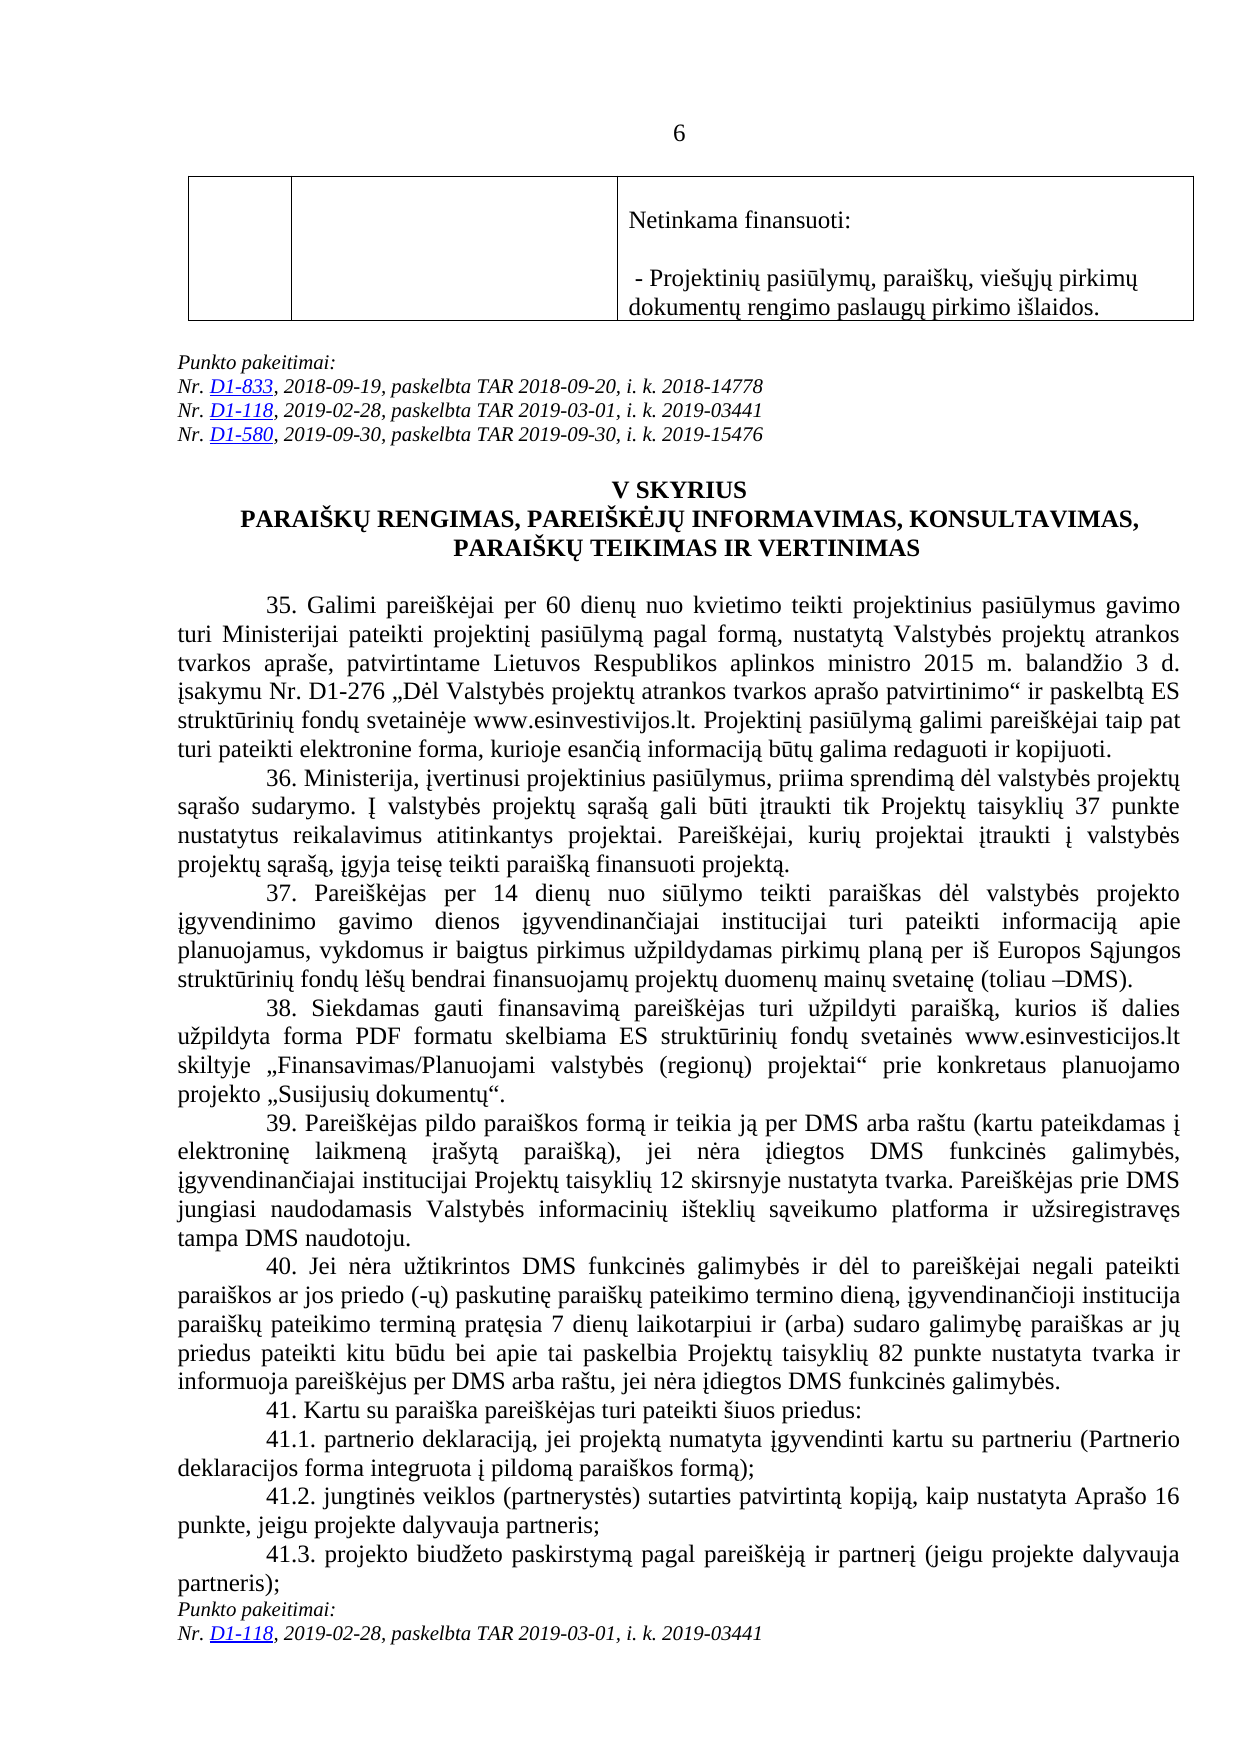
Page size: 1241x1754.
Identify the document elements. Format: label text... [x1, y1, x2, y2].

text Nr. D1-118, 2019-02-28, paskelbta TAR 2019-03-01, i. k. 2019-03441 [177, 398, 1181, 422]
text Nr. D1-580, 2019-09-30, paskelbta TAR 2019-09-30, i. k. 2019-15476 [177, 422, 1181, 446]
table_cell [292, 177, 617, 320]
text 39. Pareiškėjas pildo paraiškos formą ir teikia ją per DMS arba raštu (kartu pateikdamas į elektroninę laikmeną įrašytą paraišką), jei nėra įdiegtos DMS funkcinės galimybės, įgyvendinančiajai institucijai Projektų taisyklių 12 skirsnyje nustatyta tvarka. Pareiškėjas prie DMS jungiasi naudodamasis Valstybės informacinių išteklių sąveikumo platforma ir užsiregistravęs tampa DMS naudotoju. [177, 1108, 1181, 1251]
text 41.3. projekto biudžeto paskirstymą pagal pareiškėją ir partnerį (jeigu projekte dalyvauja partneris); [177, 1539, 1181, 1596]
text PARAIŠKŲ RENGIMAS, PAREIŠKĖJŲ INFORMAVIMAS, KONSULTAVIMAS, PARAIŠKŲ TEIKIMAS IR VERTINIMAS [207, 504, 1167, 561]
text Punkto pakeitimai: [177, 350, 1181, 374]
text 40. Jei nėra užtikrintos DMS funkcinės galimybės ir dėl to pareiškėjai negali pateikti paraiškos ar jos priedo (-ų) paskutinę paraiškų pateikimo termino dieną, įgyvendinančioji institucija paraiškų pateikimo terminą pratęsia 7 dienų laikotarpiui ir (arba) sudaro galimybę paraiškas ar jų priedus pateikti kitu būdu bei apie tai paskelbia Projektų taisyklių 82 punkte nustatyta tvarka ir informuoja pareiškėjus per DMS arba raštu, jei nėra įdiegtos DMS funkcinės galimybės. [177, 1251, 1181, 1395]
text 41. Kartu su paraiška pareiškėjas turi pateikti šiuos priedus: [177, 1395, 1181, 1424]
text 37. Pareiškėjas per 14 dienų nuo siūlymo teikti paraiškas dėl valstybės projekto įgyvendinimo gavimo dienos įgyvendinančiajai institucijai turi pateikti informaciją apie planuojamus, vykdomus ir baigtus pirkimus užpildydamas pirkimų planą per iš Europos Sąjungos struktūrinių fondų lėšų bendrai finansuojamų projektų duomenų mainų svetainę (toliau –DMS). [177, 878, 1181, 993]
table_cell [189, 177, 291, 320]
text 38. Siekdamas gauti finansavimą pareiškėjas turi užpildyti paraišką, kurios iš dalies užpildyta forma PDF formatu skelbiama ES struktūrinių fondų svetainės www.esinvesticijos.lt skiltyje „Finansavimas/Planuojami valstybės (regionų) projektai“ prie konkretaus planuojamo projekto „Susijusių dokumentų“. [177, 993, 1181, 1108]
text Punkto pakeitimai: [177, 1596, 1181, 1621]
table_cell Netinkama finansuoti: - Projektinių pasiūlymų, paraiškų, viešųjų pirkimų dokumentų rengimo paslaugų pirkimo išlaidos. [618, 177, 1193, 320]
text 36. Ministerija, įvertinusi projektinius pasiūlymus, priima sprendimą dėl valstybės projektų sąrašo sudarymo. Į valstybės projektų sąrašą gali būti įtraukti tik Projektų taisyklių 37 punkte nustatytus reikalavimus atitinkantys projektai. Pareiškėjai, kurių projektai įtraukti į valstybės projektų sąrašą, įgyja teisę teikti paraišką finansuoti projektą. [177, 763, 1181, 878]
text Nr. D1-833, 2018-09-19, paskelbta TAR 2018-09-20, i. k. 2018-14778 [177, 374, 1181, 398]
text 41.1. partnerio deklaraciją, jei projektą numatyta įgyvendinti kartu su partneriu (Partnerio deklaracijos forma integruota į pildomą paraiškos formą); [177, 1424, 1181, 1481]
text 41.2. jungtinės veiklos (partnerystės) sutarties patvirtintą kopiją, kaip nustatyta Aprašo 16 punkte, jeigu projekte dalyvauja partneris; [177, 1481, 1181, 1539]
text 35. Galimi pareiškėjai per 60 dienų nuo kvietimo teikti projektinius pasiūlymus gavimo turi Ministerijai pateikti projektinį pasiūlymą pagal formą, nustatytą Valstybės projektų atrankos tvarkos apraše, patvirtintame Lietuvos Respublikos aplinkos ministro 2015 m. balandžio 3 d. įsakymu Nr. D1-276 „Dėl Valstybės projektų atrankos tvarkos aprašo patvirtinimo“ ir paskelbtą ES struktūrinių fondų svetainėje www.esinvestivijos.lt. Projektinį pasiūlymą galimi pareiškėjai taip pat turi pateikti elektronine forma, kurioje esančią informaciją būtų galima redaguoti ir kopijuoti. [177, 590, 1181, 763]
text Nr. D1-118, 2019-02-28, paskelbta TAR 2019-03-01, i. k. 2019-03441 [177, 1621, 1181, 1644]
text V SKYRIUS [177, 475, 1181, 504]
